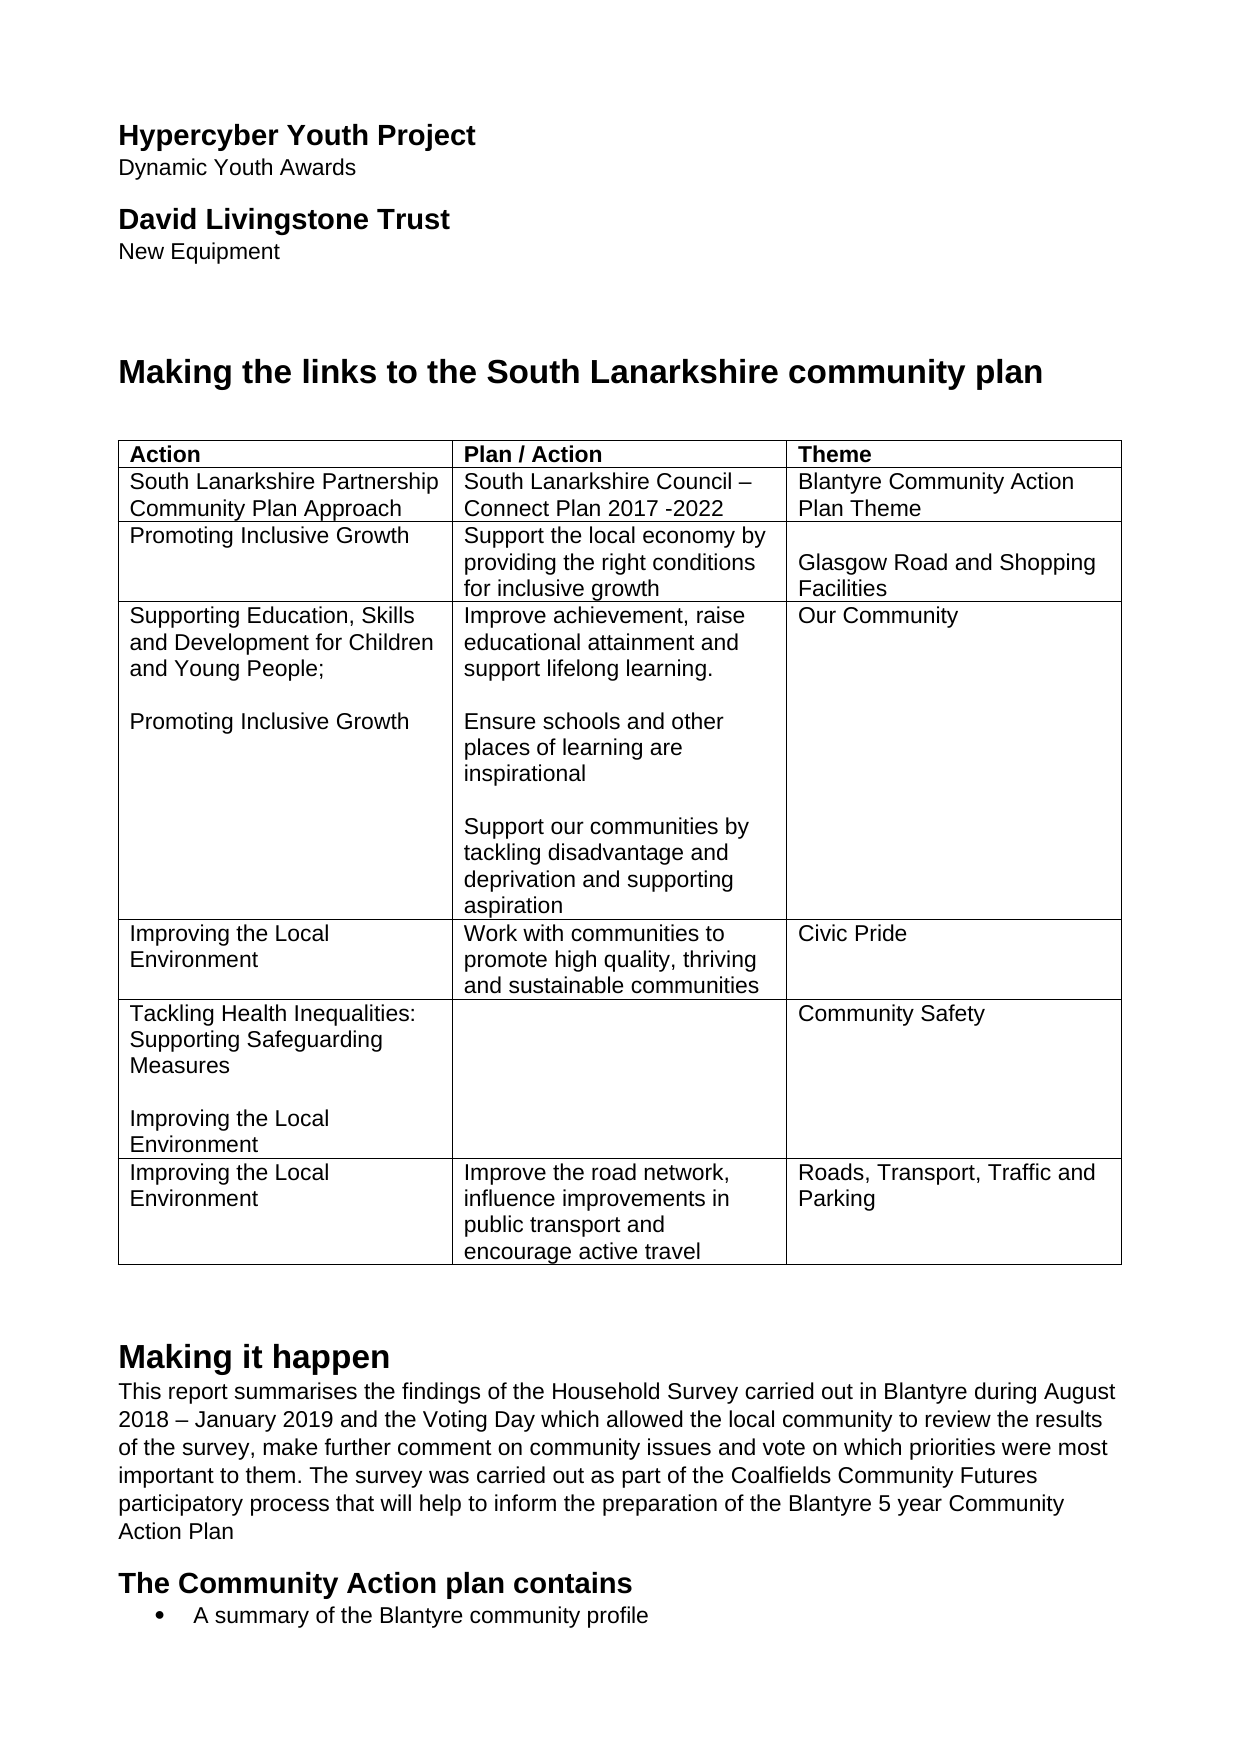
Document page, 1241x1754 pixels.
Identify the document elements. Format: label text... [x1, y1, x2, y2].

list A summary of the Blantyre community profile [156, 1602, 1122, 1628]
subtitle Hypercyber Youth Project [118, 118, 1122, 152]
table_cell Work with communities to promote high quality, thriving and sustainable communities [453, 920, 786, 998]
text New Equipment [118, 238, 1122, 264]
subtitle The Community Action plan contains [118, 1566, 1122, 1600]
table_header Theme [787, 441, 1121, 467]
table_cell Civic Pride [787, 920, 1121, 998]
table_cell Improving the Local Environment [119, 920, 452, 998]
table_cell South Lanarkshire Council – Connect Plan 2017 -2022 [453, 468, 786, 521]
table_cell Roads, Transport, Traffic and Parking [787, 1159, 1121, 1264]
table_cell Our Community [787, 602, 1121, 918]
table_cell Supporting Education, Skills and Development for Children and Young People; Promoting Inclusive Growth [119, 602, 452, 918]
table_cell Support the local economy by providing the right conditions for inclusive growth [453, 522, 786, 601]
table_cell Tackling Health Inequalities: Supporting Safeguarding Measures Improving the Local Environment [119, 1000, 452, 1158]
text Dynamic Youth Awards [118, 154, 1122, 180]
subtitle Making it happen [118, 1337, 1122, 1376]
table_cell Glasgow Road and Shopping Facilities [787, 522, 1121, 601]
subtitle Making the links to the South Lanarkshire community plan [118, 352, 1122, 391]
table_cell Community Safety [787, 1000, 1121, 1158]
table_header Action [119, 441, 452, 467]
table_cell Blantyre Community Action Plan Theme [787, 468, 1121, 521]
table_cell Promoting Inclusive Growth [119, 522, 452, 601]
subtitle David Livingstone Trust [118, 202, 1122, 236]
table_cell South Lanarkshire Partnership Community Plan Approach [119, 468, 452, 521]
table_cell Improve achievement, raise educational attainment and support lifelong learning. Ensure schools and other places of learning are inspirational Support our communities by tackling disadvantage and deprivation and supporting aspiration [453, 602, 786, 918]
table_cell Improving the Local Environment [119, 1159, 452, 1264]
text This report summarises the findings of the Household Survey carried out in Blantyre during August 2018 – January 2019 and the Voting Day which allowed the local community to review the results of the survey, make further comment on community issues and vote on which priorities were most important to them. The survey was carried out as part of the Coalfields Community Futures participatory process that will help to inform the preparation of the Blantyre 5 year Community Action Plan [118, 1378, 1122, 1544]
table_cell Improve the road network, influence improvements in public transport and encourage active travel [453, 1159, 786, 1264]
table_cell [453, 1000, 786, 1158]
table_header Plan / Action [453, 441, 786, 467]
